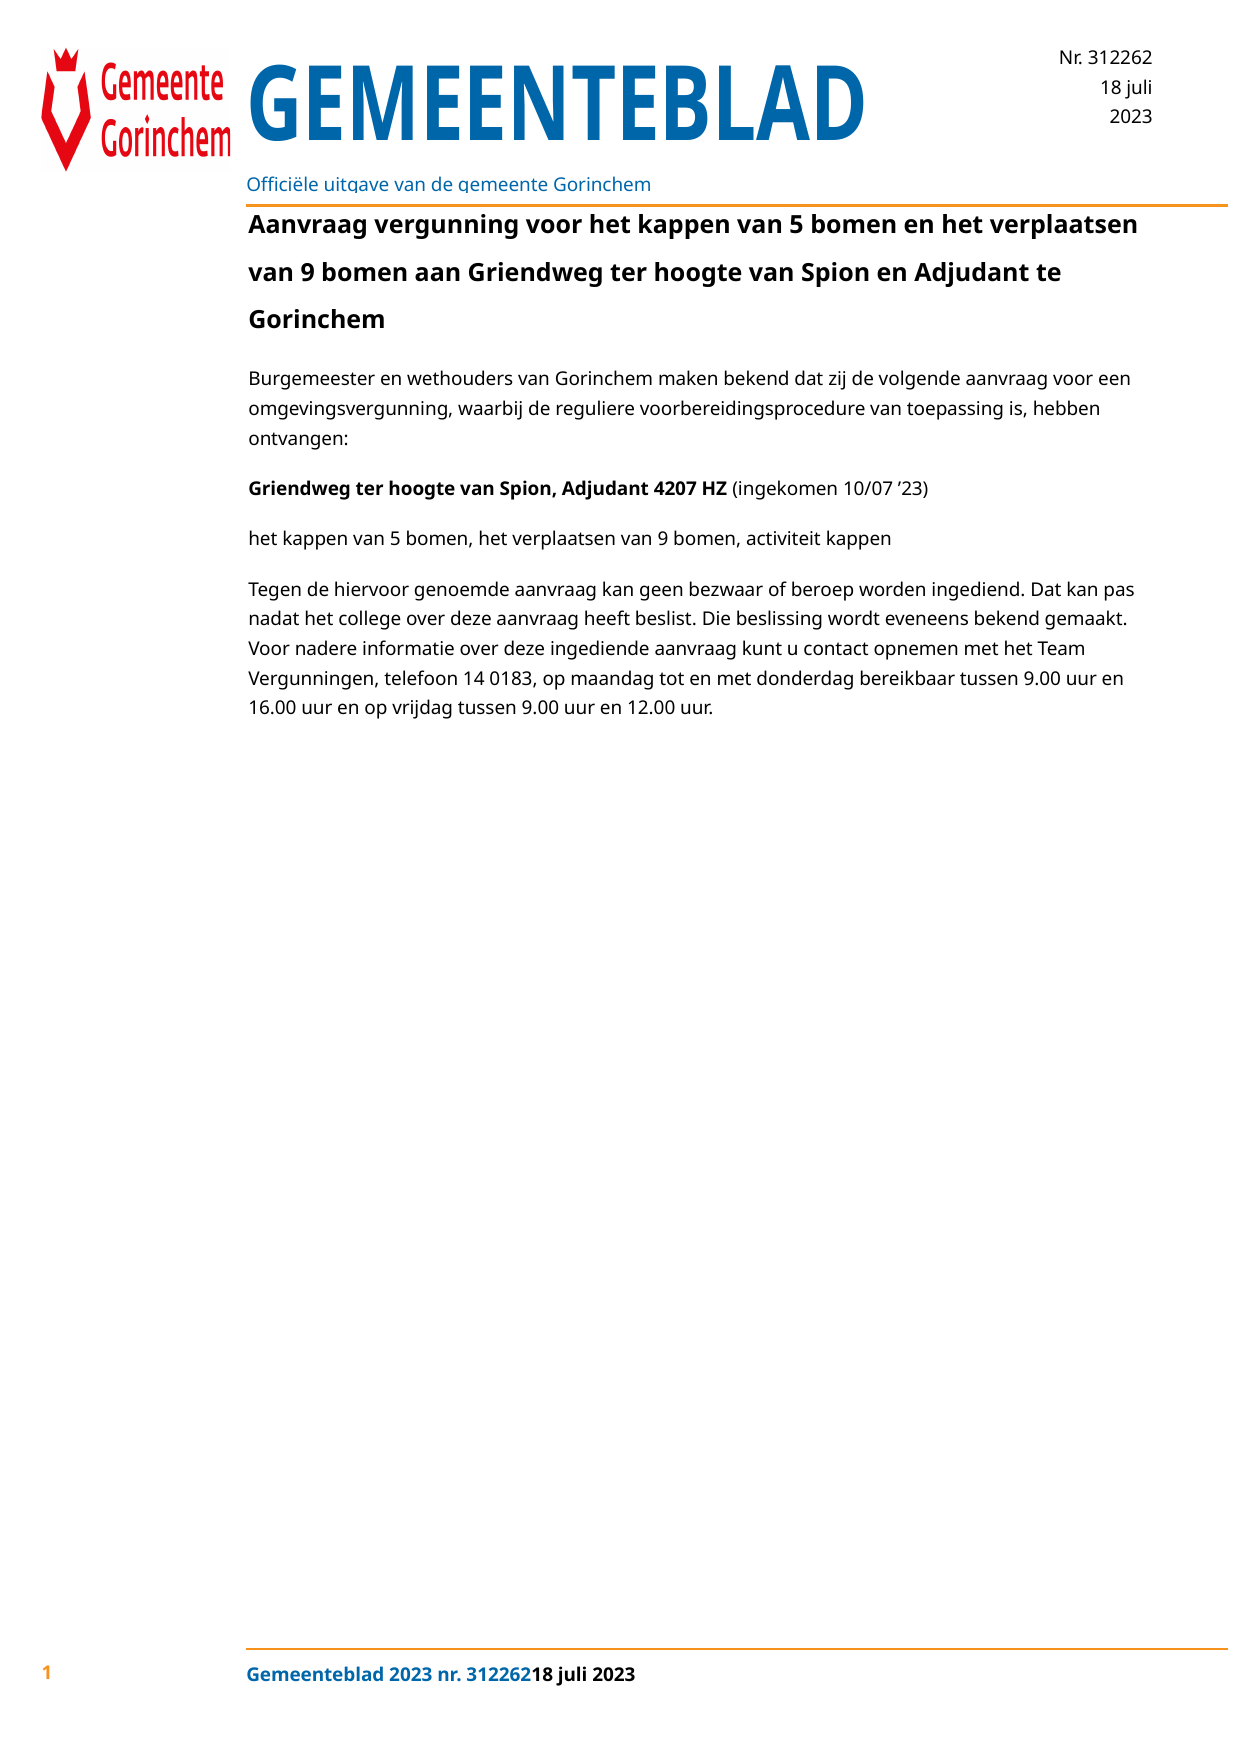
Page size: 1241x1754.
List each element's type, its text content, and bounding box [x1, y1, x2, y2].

text Griendweg ter hoogte van Spion, Adjudant 4207 HZ (ingekomen 10/07 ’23) [248, 475, 1152, 501]
text Aanvraag vergunning voor het kappen van 5 bomen en het verplaatsen van 9 bomen aan Griendweg ter hoogte van Spion en Adjudant te Gorinchem [248, 207, 1152, 336]
text Burgemeester en wethouders van Gorinchem maken bekend dat zij de volgende aanvraag voor een omgevingsvergunning, waarbij de reguliere voorbereidingsprocedure van toepassing is, hebben ontvangen: [248, 366, 1152, 450]
text Tegen de hiervoor genoemde aanvraag kan geen bezwaar of beroep worden ingediend. Dat kan pas nadat het college over deze aanvraag heeft beslist. Die beslissing wordt eveneens bekend gemaakt. Voor nadere informatie over deze ingediende aanvraag kunt u contact opnemen met het Team Vergunningen, telefoon 14 0183, op maandag tot en met donderdag bereikbaar tussen 9.00 uur en 16.00 uur en op vrijdag tussen 9.00 uur en 12.00 uur. [248, 576, 1152, 720]
picture [41, 47, 231, 172]
text het kappen van 5 bomen, het verplaatsen van 9 bomen, activiteit kappen [248, 526, 1152, 551]
